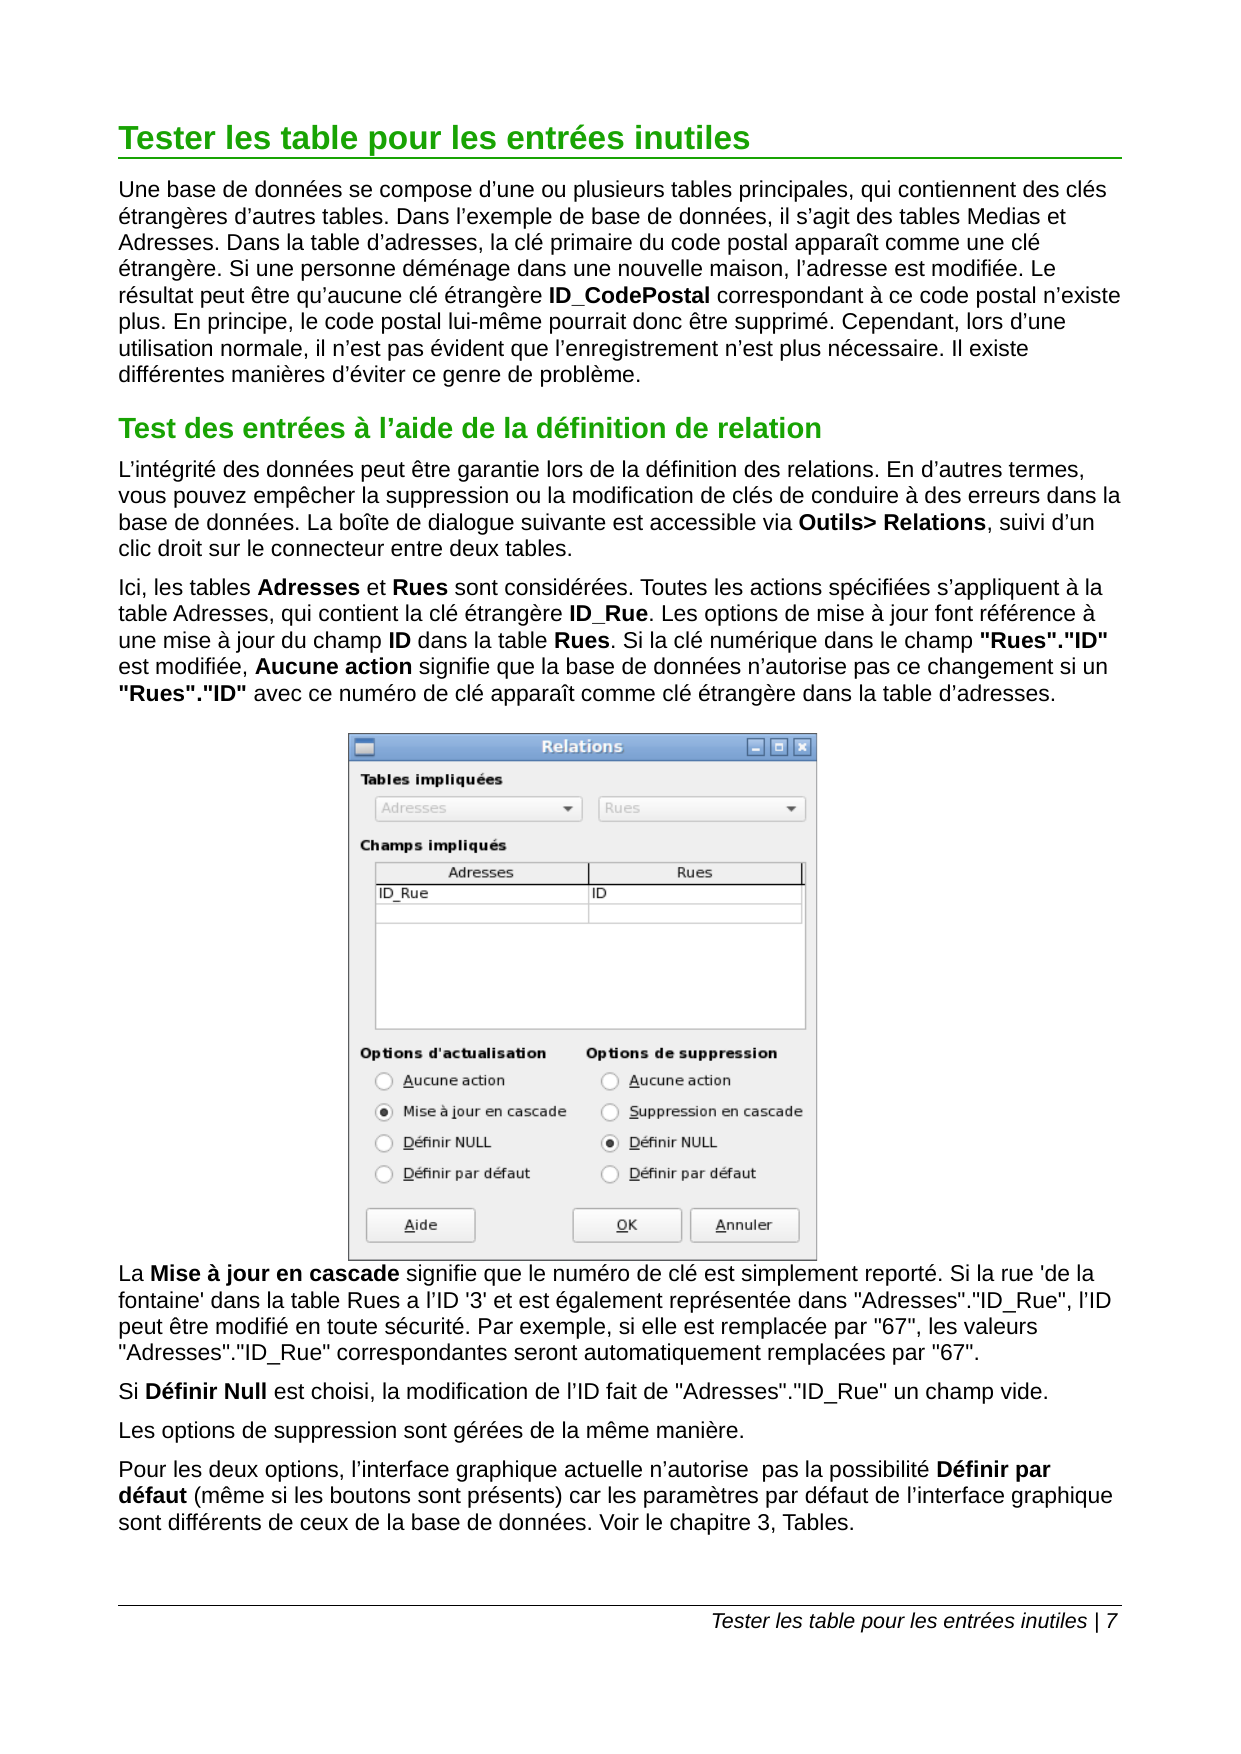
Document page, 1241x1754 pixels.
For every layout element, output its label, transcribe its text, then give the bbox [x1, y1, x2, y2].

text Ici, les tables Adresses et Rues sont considérées. Toutes les actions spécifiées s’appliquent à la table Adresses, qui contient la clé étrangère ID_Rue. Les options de mise à jour font référence à une mise à jour du champ ID dans la table Rues. Si la clé numérique dans le champ "Rues"."ID" est modifiée, Aucune action signifie que la base de données n’autorise pas ce changement si un "Rues"."ID" avec ce numéro de clé apparaît comme clé étrangère dans la table d’adresses. [118, 574, 1122, 706]
text Une base de données se compose d’une ou plusieurs tables principales, qui contiennent des clés étrangères d’autres tables. Dans l’exemple de base de données, il s’agit des tables Medias et Adresses. Dans la table d’adresses, la clé primaire du code postal apparaît comme une clé étrangère. Si une personne déménage dans une nouvelle maison, l’adresse est modifiée. Le résultat peut être qu’aucune clé étrangère ID_CodePostal correspondant à ce code postal n’existe plus. En principe, le code postal lui-même pourrait donc être supprimé. Cependant, lors d’une utilisation normale, il n’est pas évident que l’enregistrement n’est plus nécessaire. Il existe différentes manières d’éviter ce genre de problème. [118, 176, 1122, 387]
text L’intégrité des données peut être garantie lors de la définition des relations. En d’autres termes, vous pouvez empêcher la suppression ou la modification de clés de conduire à des erreurs dans la base de données. La boîte de dialogue suivante est accessible via Outils> Relations, suivi d’un clic droit sur le connecteur entre deux tables. [118, 456, 1122, 562]
subtitle Tester les table pour les entrées inutiles [118, 118, 1122, 157]
picture [348, 733, 818, 1261]
text Les options de suppression sont gérées de la même manière. [118, 1417, 1122, 1443]
text Pour les deux options, l’interface graphique actuelle n’autorise pas la possibilité Définir par défaut (même si les boutons sont présents) car les paramètres par défaut de l’interface graphique sont différents de ceux de la base de données. Voir le chapitre 3, Tables. [118, 1456, 1122, 1535]
text Si Définir Null est choisi, la modification de l’ID fait de "Adresses"."ID_Rue" un champ vide. [118, 1378, 1122, 1404]
text La Mise à jour en cascade signifie que le numéro de clé est simplement reporté. Si la rue 'de la fontaine' dans la table Rues a l’ID '3' et est également représentée dans "Adresses"."ID_Rue", l’ID peut être modifié en toute sécurité. Par exemple, si elle est remplacée par "67", les valeurs "Adresses"."ID_Rue" correspondantes seront automatiquement remplacées par "67". [118, 718, 1122, 1366]
subtitle Test des entrées à l’aide de la définition de relation [118, 411, 1122, 444]
